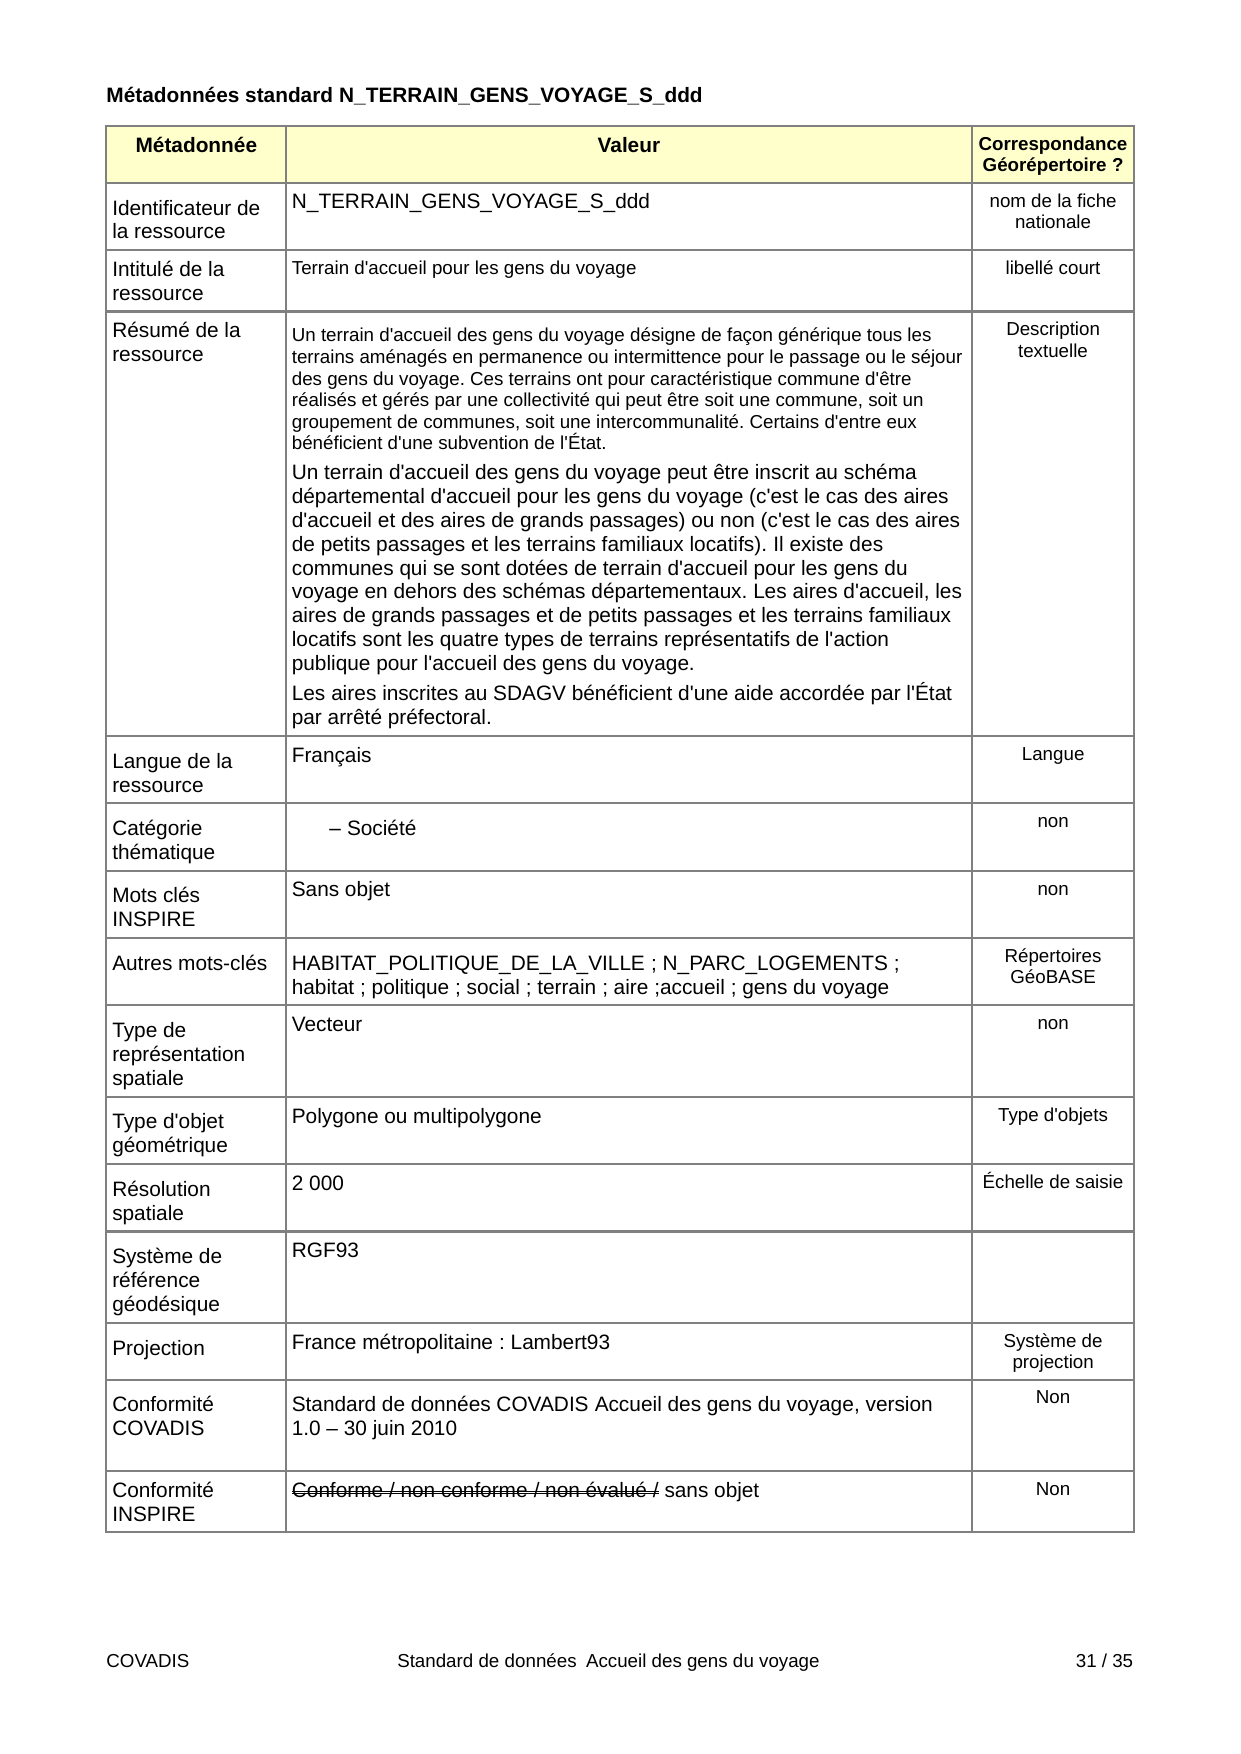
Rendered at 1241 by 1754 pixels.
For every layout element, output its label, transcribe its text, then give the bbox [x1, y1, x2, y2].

table_cell Catégorie thématique [107, 804, 285, 869]
table_cell non [973, 872, 1133, 937]
table_header Métadonnée [107, 127, 285, 182]
table_cell Français [287, 737, 971, 802]
table_cell Répertoires GéoBASE [973, 939, 1133, 1004]
table_cell Langue [973, 737, 1133, 802]
table_cell Autres mots-clés [107, 939, 285, 1004]
table_cell Conformité INSPIRE [107, 1472, 285, 1531]
table_cell Description textuelle [973, 313, 1133, 735]
table_cell nom de la fiche nationale [973, 184, 1133, 249]
table_cell Type de représentation spatiale [107, 1006, 285, 1096]
table_cell Mots clés INSPIRE [107, 872, 285, 937]
table_cell Type d'objets [973, 1098, 1133, 1163]
table_cell Non [973, 1381, 1133, 1470]
table_cell Système de projection [973, 1324, 1133, 1378]
table_cell Système de référence géodésique [107, 1233, 285, 1322]
table_cell Non [973, 1472, 1133, 1531]
table_cell Échelle de saisie [973, 1165, 1133, 1230]
table_cell N_TERRAIN_GENS_VOYAGE_S_ddd [287, 184, 971, 249]
table_cell Type d'objet géométrique [107, 1098, 285, 1163]
table_cell Vecteur [287, 1006, 971, 1096]
table_cell HABITAT_POLITIQUE_DE_LA_VILLE ; N_PARC_LOGEMENTS ; habitat ; politique ; social ; terrain ; aire ;accueil ; gens du voyage [287, 939, 971, 1004]
table_cell Standard de données COVADIS Accueil des gens du voyage, version 1.0 – 30 juin 2010 [287, 1381, 971, 1470]
table_cell non [973, 1006, 1133, 1096]
table_cell libellé court [973, 251, 1133, 310]
table_cell 2 000 [287, 1165, 971, 1230]
table_cell RGF93 [287, 1233, 971, 1322]
table_cell [973, 1233, 1133, 1322]
table_cell Terrain d'accueil pour les gens du voyage [287, 251, 971, 310]
table_header Correspondance Géorépertoire ? [973, 127, 1133, 182]
text Métadonnées standard N_TERRAIN_GENS_VOYAGE_S_ddd [106, 83, 1134, 107]
table_cell Conformité COVADIS [107, 1381, 285, 1470]
table_cell Résolution spatiale [107, 1165, 285, 1230]
table_cell Identificateur de la ressource [107, 184, 285, 249]
table_header Valeur [287, 127, 971, 182]
table_cell Conforme / non conforme / non évalué / sans objet [287, 1472, 971, 1531]
table_cell France métropolitaine : Lambert93 [287, 1324, 971, 1378]
table_cell Langue de la ressource [107, 737, 285, 802]
table_cell Intitulé de la ressource [107, 251, 285, 310]
table_cell Société [287, 804, 971, 869]
table_cell non [973, 804, 1133, 869]
table_cell Résumé de la ressource [107, 313, 285, 735]
table_cell Un terrain d'accueil des gens du voyage désigne de façon générique tous les terrains aménagés en permanence ou intermittence pour le passage ou le séjour des gens du voyage. Ces terrains ont pour caractéristique commune d'être réalisés et gérés par une collectivité qui peut être soit une commune, soit un groupement de communes, soit une intercommunalité. Certains d'entre eux bénéficient d'une subvention de l'État. Un terrain d'accueil des gens du voyage peut être inscrit au schéma départemental d'accueil pour les gens du voyage (c'est le cas des aires d'accueil et des aires de grands passages) ou non (c'est le cas des aires de petits passages et les terrains familiaux locatifs). Il existe des communes qui se sont dotées de terrain d'accueil pour les gens du voyage en dehors des schémas départementaux. Les aires d'accueil, les aires de grands passages et de petits passages et les terrains familiaux locatifs sont les quatre types de terrains représentatifs de l'action publique pour l'accueil des gens du voyage. Les aires inscrites au SDAGV bénéficient d'une aide accordée par l'État par arrêté préfectoral. [287, 313, 971, 735]
table_cell Sans objet [287, 872, 971, 937]
table_cell Polygone ou multipolygone [287, 1098, 971, 1163]
table_cell Projection [107, 1324, 285, 1378]
